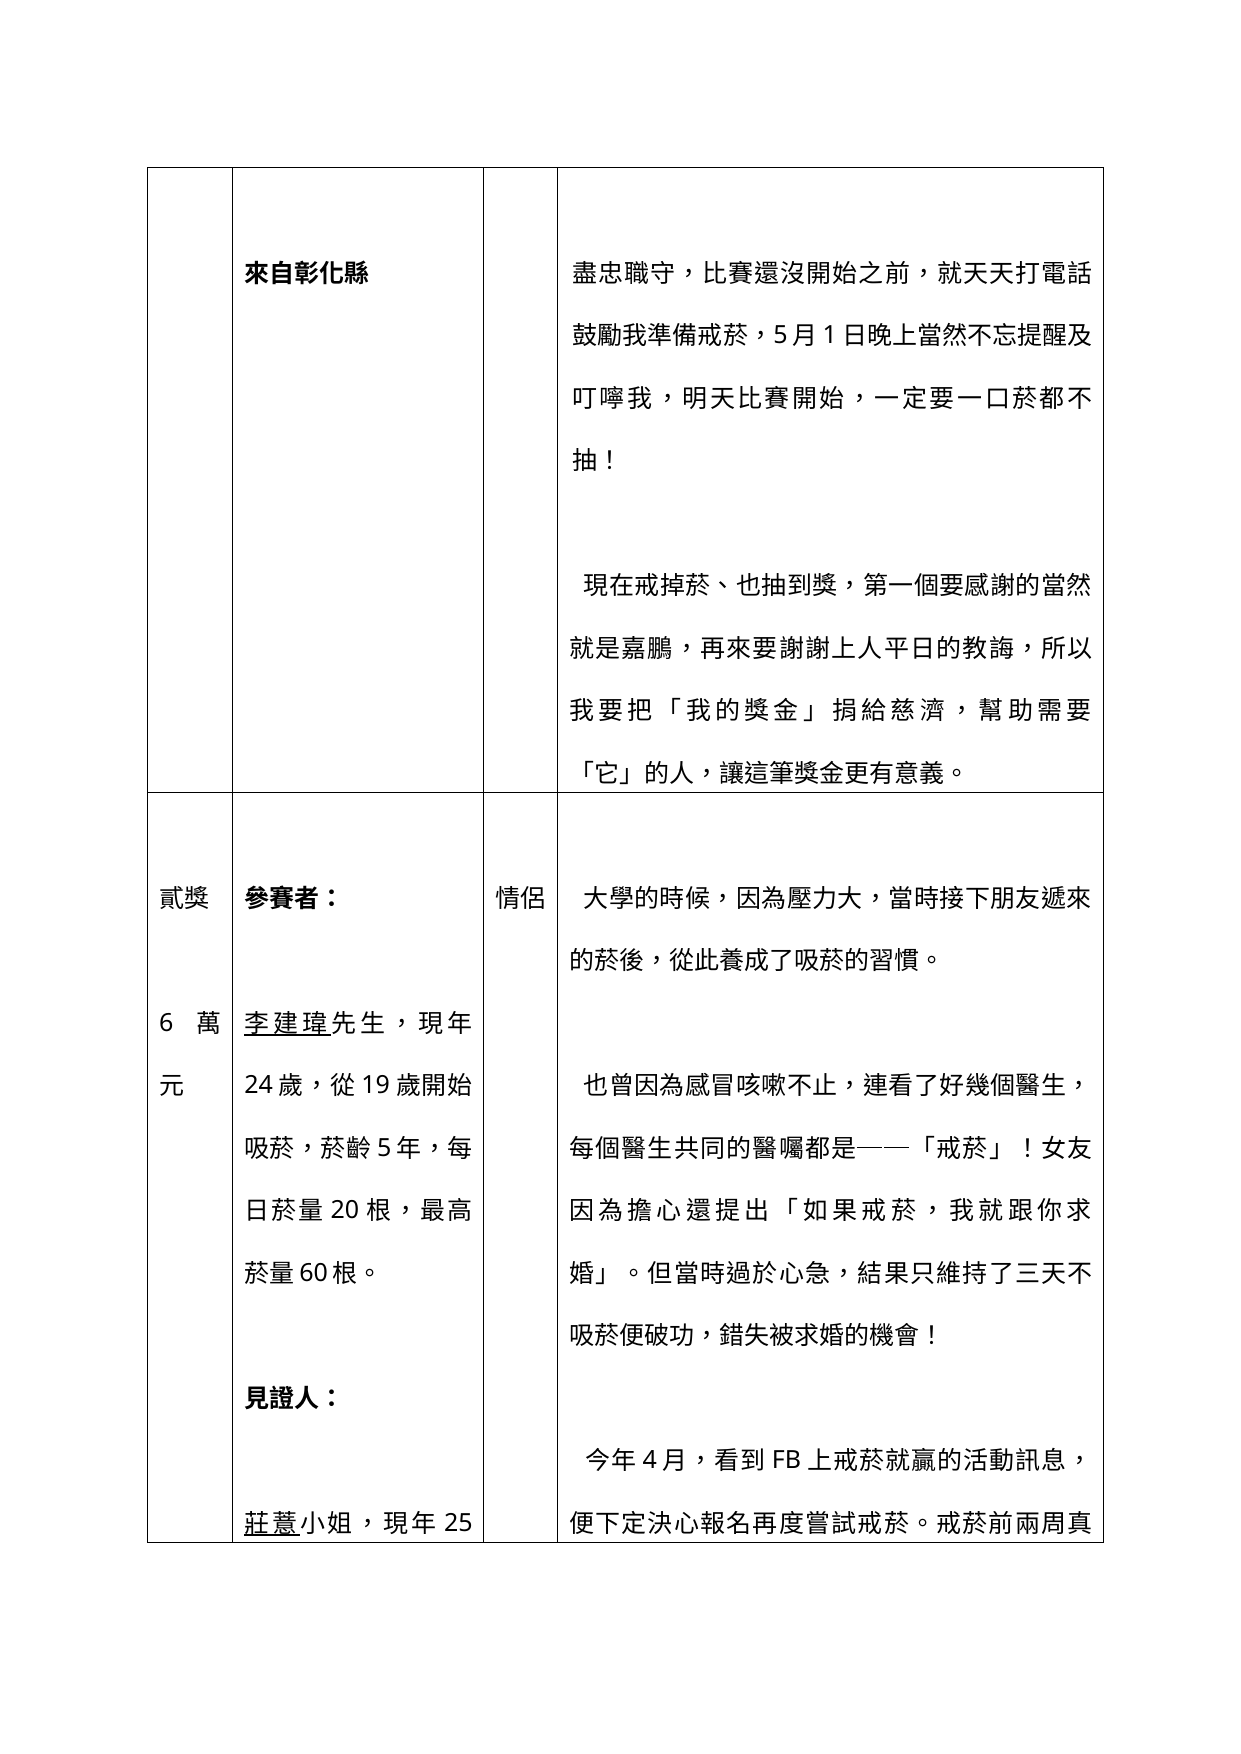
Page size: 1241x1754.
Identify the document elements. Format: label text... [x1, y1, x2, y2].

table_cell 參賽者： 李建瑋先生，現年24歲，從19歲開始吸菸，菸齡5年，每日菸量20根，最高菸量60根。 見證人： 莊薏小姐，現年25 [233, 793, 483, 1542]
table_cell [148, 168, 232, 792]
table_cell [484, 168, 557, 792]
table_cell 大學的時候，因為壓力大，當時接下朋友遞來的菸後，從此養成了吸菸的習慣。 也曾因為感冒咳嗽不止，連看了好幾個醫生，每個醫生共同的醫囑都是──「戒菸」！女友因為擔心還提出「如果戒菸，我就跟你求婚」。但當時過於心急，結果只維持了三天不吸菸便破功，錯失被求婚的機會！ 今年4月，看到FB上戒菸就贏的活動訊息，便下定決心報名再度嘗試戒菸。戒菸前兩周真 [558, 793, 1103, 1542]
table_cell 盡忠職守，比賽還沒開始之前，就天天打電話鼓勵我準備戒菸，5月1日晚上當然不忘提醒及叮嚀我，明天比賽開始，一定要一口菸都不抽！ 現在戒掉菸、也抽到獎，第一個要感謝的當然就是嘉鵬，再來要謝謝上人平日的教誨，所以我要把「我的獎金」捐給慈濟，幫助需要「它」的人，讓這筆獎金更有意義。 [558, 168, 1103, 792]
table_cell 貳獎 6萬元 [148, 793, 232, 1542]
table_cell 情侶 [484, 793, 557, 1542]
table_cell 來自彰化縣 [233, 168, 483, 792]
